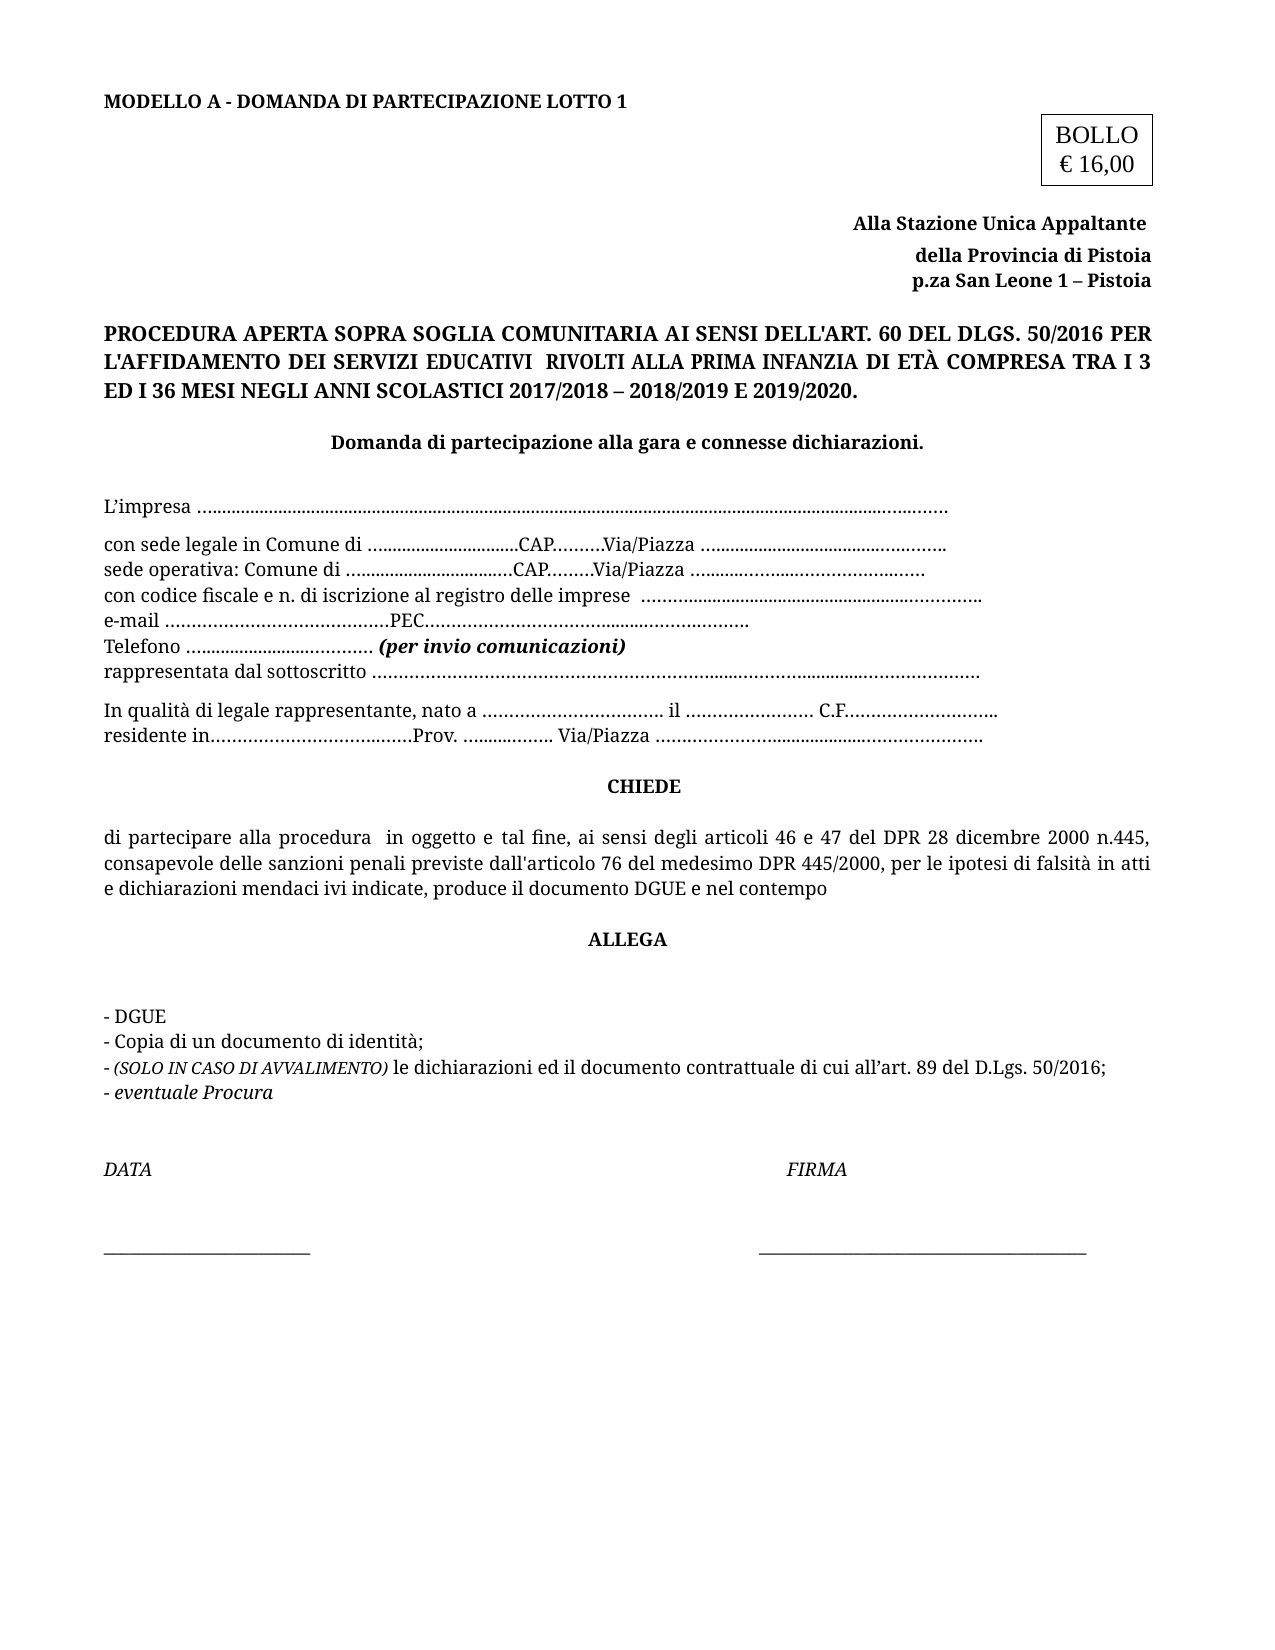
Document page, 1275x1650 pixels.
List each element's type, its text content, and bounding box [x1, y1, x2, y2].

text con codice fiscale e n. di iscrizione al registro delle imprese ………...............................................………….. [103, 582, 1152, 608]
subtitle Alla Stazione Unica Appaltante [472, 211, 1152, 236]
text sede operativa: Comune di ….............................…CAP………Via/Piazza …........…….....………….…..…… [103, 557, 1152, 582]
text della Provincia di Pistoia [103, 242, 1152, 268]
text PROCEDURA APERTA SOPRA SOGLIA COMUNITARIA Ai sensi dell'art. 60 del Dlgs. 50/2016 PER L'AFFIDAMENTO dei servizi educativi rivolti alla prima infanzia di età compresa tra i 3 ed i 36 mesi negli anni scolastici 2017/2018 – 2018/2019 E 2019/2020. [103, 319, 1152, 404]
text con sede legale in Comune di ….............................CAP……….Via/Piazza …...................................…..…….. [103, 531, 1152, 557]
text ALLEGA [103, 927, 1152, 952]
text residente in…………………………..……Prov. ….......…….. Via/Piazza …….……………....................…………………. [103, 722, 1152, 748]
text p.za San Leone 1 – Pistoia [103, 268, 1152, 293]
table_header BOLLO € 16,00 [1042, 115, 1152, 185]
text Domanda di partecipazione alla gara e connesse dichiarazioni. [103, 430, 1152, 455]
text di partecipare alla procedura in oggetto e tal fine, ai sensi degli articoli 46 e 47 del DPR 28 dicembre 2000 n.445, consapevole delle sanzioni penali previste dall'articolo 76 del medesimo DPR 445/2000, per le ipotesi di falsità in atti e dichiarazioni mendaci ivi indicate, produce il documento DGUE e nel contempo [103, 824, 1152, 901]
text - DGUE [103, 1003, 1152, 1029]
text In qualità di legale rappresentante, nato a ……………………………. il …………………… C.F……………………….. [103, 697, 1152, 722]
text - (SOLO IN CASO DI AVVALIMENTO) le dichiarazioni ed il documento contrattuale di cui all’art. 89 del D.Lgs. 50/2016; [103, 1054, 1152, 1080]
text Telefono ….......................………… (per invio comunicazioni) [103, 633, 1152, 659]
text MODELLO A - DOMANDA DI PARTECIPAZIONE LOTTO 1 [103, 89, 1152, 114]
text DATA FIRMA [103, 1156, 1152, 1182]
text CHIEDE [141, 773, 1152, 799]
text - Copia di un documento di identità; [103, 1029, 1152, 1054]
text - eventuale Procura [103, 1080, 1152, 1105]
text L’impresa …...............................................................................................................................................…...……. [103, 493, 1152, 519]
text e-mail ……………………………………PEC…………………………….........……….………. [103, 608, 1152, 633]
text ________________________ ______________________________________ [103, 1233, 1152, 1258]
text rappresentata dal sottoscritto ………………………………………………………......………….............…………………. [103, 659, 1152, 684]
